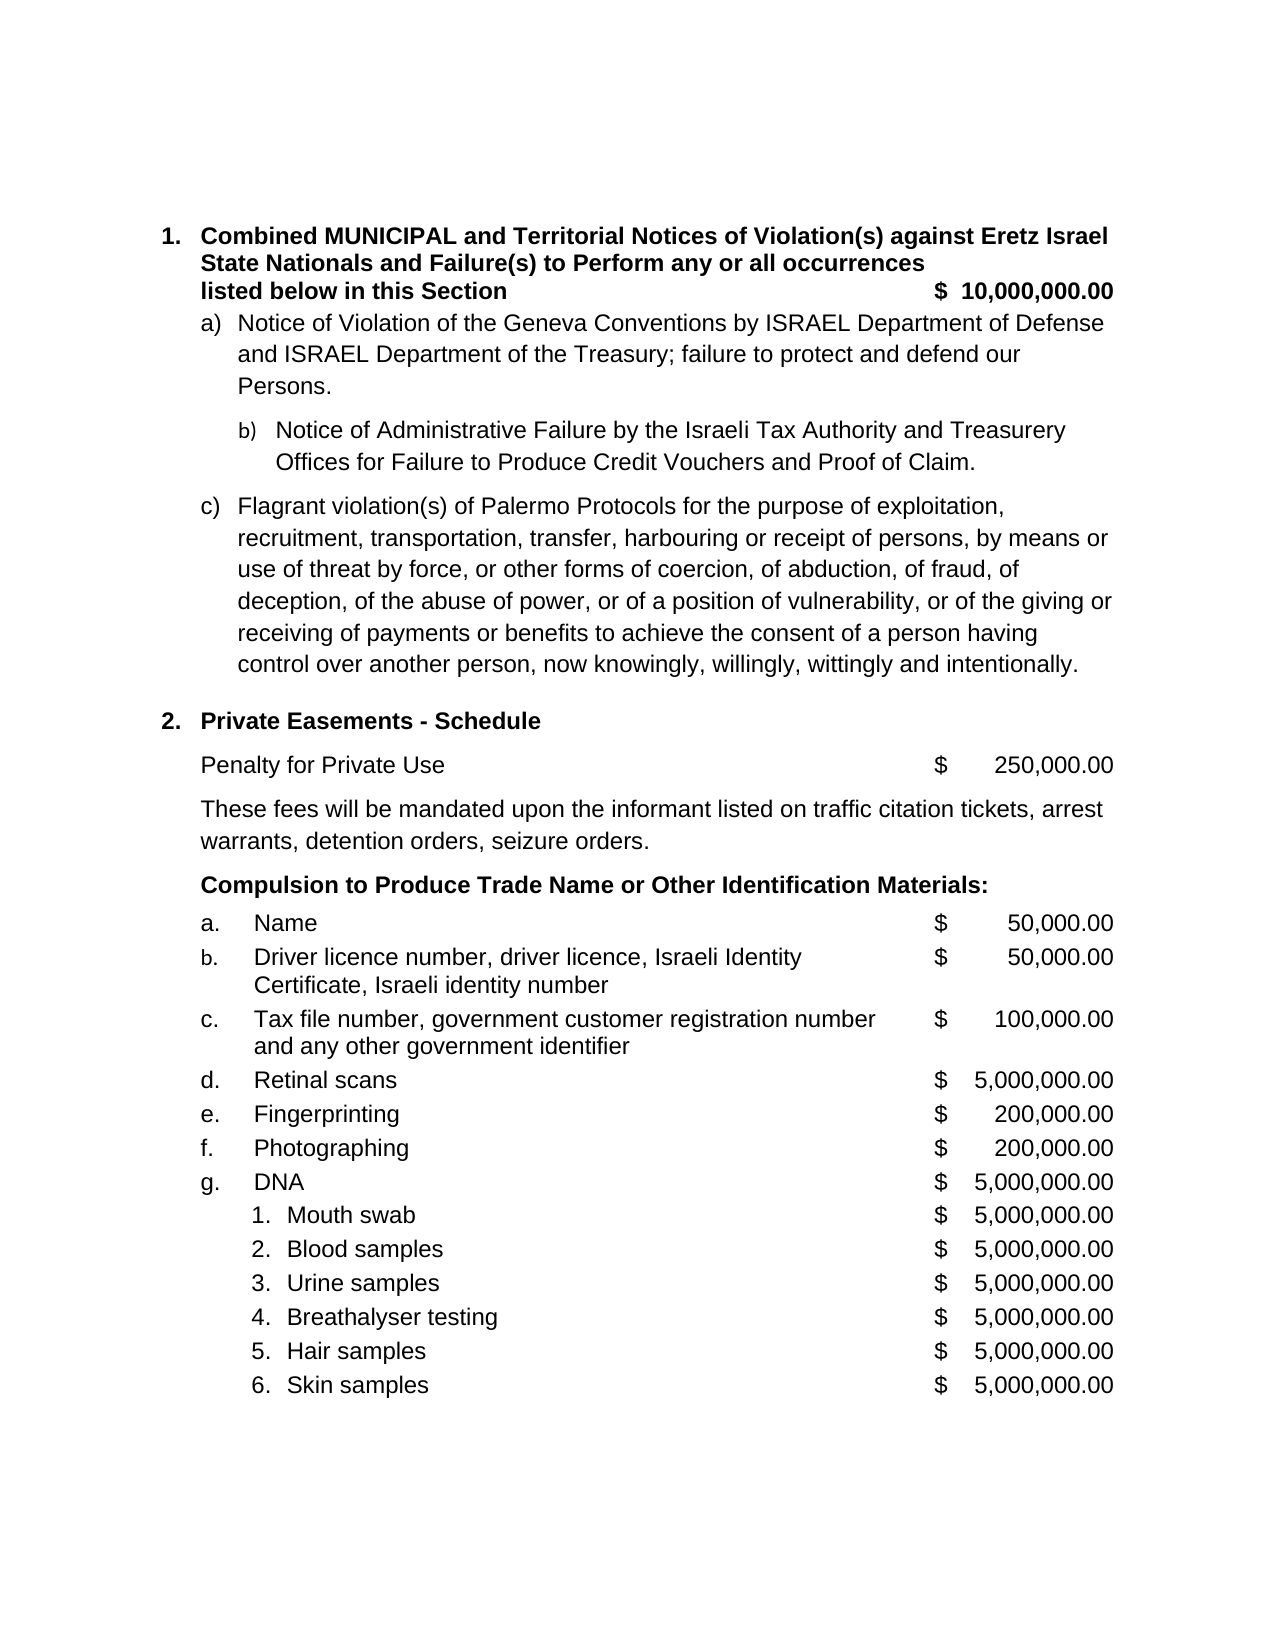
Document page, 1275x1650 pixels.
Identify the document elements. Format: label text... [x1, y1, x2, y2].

table_cell DNA [189, 1168, 918, 1201]
table_cell $ [918, 1201, 947, 1235]
table_cell [150, 1371, 189, 1404]
table_cell [150, 871, 189, 909]
table_cell Urine samples [189, 1269, 918, 1303]
table_cell Driver licence number, driver licence, Israeli Identity Certificate, Israeli identity number [189, 943, 918, 1004]
table_cell 250,000.00 [947, 751, 1125, 795]
table_cell [150, 1269, 189, 1303]
table_cell Flagrant violation(s) of Palermo Protocols for the purpose of exploitation, recruitment, transportation, transfer, harbouring or receipt of persons, by means or use of threat by force, or other forms of coercion, of abduction, of fraud, of deception, of the abuse of power, or of a position of vulnerability, or of the giving or receiving of payments or benefits to achieve the consent of a person having control over another person, now knowingly, willingly, wittingly and intentionally. [189, 492, 1125, 694]
table_cell Mouth swab [189, 1201, 918, 1235]
table_cell 50,000.00 [947, 909, 1125, 942]
table_cell [150, 1134, 189, 1168]
table_cell Notice of Violation of the Geneva Conventions by ISRAEL Department of Defense and ISRAEL Department of the Treasury; failure to protect and defend our Persons. [189, 309, 1125, 416]
table_cell Hair samples [189, 1337, 918, 1371]
table_cell $ [918, 1134, 947, 1168]
table_cell $ [918, 1269, 947, 1303]
table_cell Tax file number, government customer registration number and any other government identifier [189, 1005, 918, 1066]
table_cell These fees will be mandated upon the informant listed on traffic citation tickets, arrest warrants, detention orders, seizure orders. [189, 795, 1125, 871]
table_cell 10,000,000.00 [947, 277, 1125, 308]
table_cell $ [918, 1371, 947, 1404]
table_cell $ [918, 1337, 947, 1371]
table_cell [150, 1005, 189, 1066]
table_cell 5,000,000.00 [947, 1066, 1125, 1100]
table_cell $ [918, 751, 947, 795]
table_cell [150, 1066, 189, 1100]
table_cell Name [189, 909, 918, 942]
table_cell 200,000.00 [947, 1100, 1125, 1134]
table_cell Blood samples [189, 1235, 918, 1269]
table_cell [150, 416, 189, 492]
table_cell Fingerprinting [189, 1100, 918, 1134]
table_cell 200,000.00 [947, 1134, 1125, 1168]
table_cell Compulsion to Produce Trade Name or Other Identification Materials: [189, 871, 1125, 909]
table_cell 5,000,000.00 [947, 1235, 1125, 1269]
table_cell $ [918, 1066, 947, 1100]
table_cell [150, 309, 189, 416]
table_cell [150, 795, 189, 871]
table_cell [150, 492, 189, 694]
table_cell Breathalyser testing [189, 1303, 918, 1337]
table_cell Retinal scans [189, 1066, 918, 1100]
table_cell $ [918, 1168, 947, 1201]
table_cell 5,000,000.00 [947, 1201, 1125, 1235]
table_cell [150, 694, 189, 751]
table_cell $ [918, 909, 947, 942]
table_header [150, 222, 189, 277]
table_cell $ [918, 1100, 947, 1134]
table_cell $ [918, 277, 947, 308]
table_cell [150, 1235, 189, 1269]
table_cell 5,000,000.00 [947, 1303, 1125, 1337]
table_cell [150, 1337, 189, 1371]
table_cell Skin samples [189, 1371, 918, 1404]
table_cell 50,000.00 [947, 943, 1125, 1004]
table_header Combined MUNICIPAL and Territorial Notices of Violation(s) against Eretz Israel State Nationals and Failure(s) to Perform any or all occurrences [189, 222, 1125, 277]
table_cell [150, 277, 189, 308]
table_cell 5,000,000.00 [947, 1168, 1125, 1201]
table_cell [150, 751, 189, 795]
table_cell $ [918, 1005, 947, 1066]
table_cell Notice of Administrative Failure by the Israeli Tax Authority and Treasurery Offices for Failure to Produce Credit Vouchers and Proof of Claim. [189, 416, 1125, 492]
table_cell Private Easements - Schedule [189, 694, 1125, 751]
table_cell [150, 943, 189, 1004]
table_cell [150, 1303, 189, 1337]
table_cell $ [918, 1235, 947, 1269]
table_cell $ [918, 943, 947, 1004]
table_cell 5,000,000.00 [947, 1269, 1125, 1303]
table_cell [150, 1100, 189, 1134]
table_cell $ [918, 1303, 947, 1337]
table_cell [150, 909, 189, 942]
table_cell [150, 1201, 189, 1235]
table_cell listed below in this Section [189, 277, 918, 308]
table_cell Penalty for Private Use [189, 751, 918, 795]
table_cell 5,000,000.00 [947, 1371, 1125, 1404]
table_cell 100,000.00 [947, 1005, 1125, 1066]
table_cell [150, 1168, 189, 1201]
table_cell Photographing [189, 1134, 918, 1168]
table_cell 5,000,000.00 [947, 1337, 1125, 1371]
